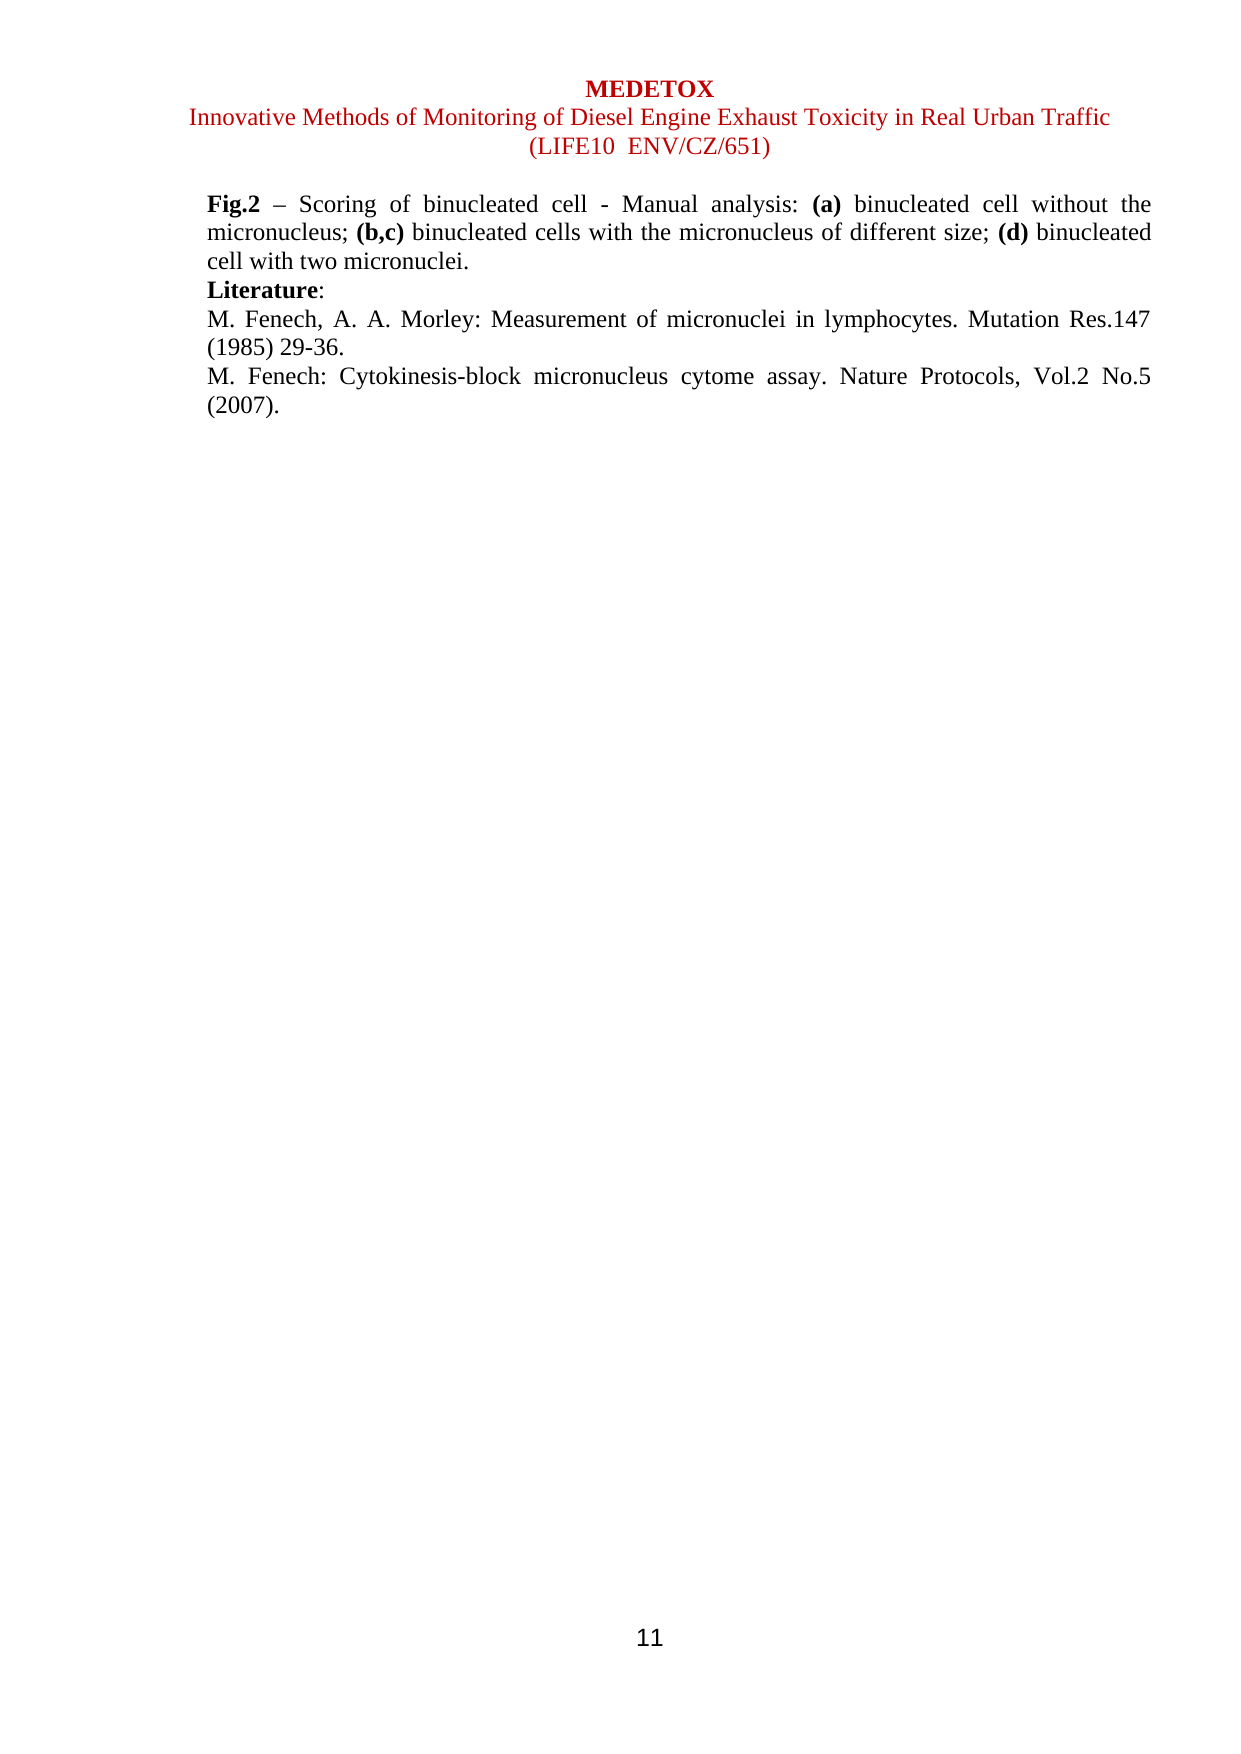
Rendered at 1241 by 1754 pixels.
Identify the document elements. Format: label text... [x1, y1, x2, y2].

text M. Fenech, A. A. Morley: Measurement of micronuclei in lymphocytes. Mutation Res.147 (1985) 29-36. [207, 304, 1152, 361]
text Fig.2 – Scoring of binucleated cell - Manual analysis: (a) binucleated cell without the micronucleus; (b,c) binucleated cells with the micronucleus of different size; (d) binucleated cell with two micronuclei. [207, 189, 1152, 275]
text M. Fenech: Cytokinesis-block micronucleus cytome assay. Nature Protocols, Vol.2 No.5 (2007). [207, 361, 1152, 419]
text Literature: [207, 275, 1152, 304]
